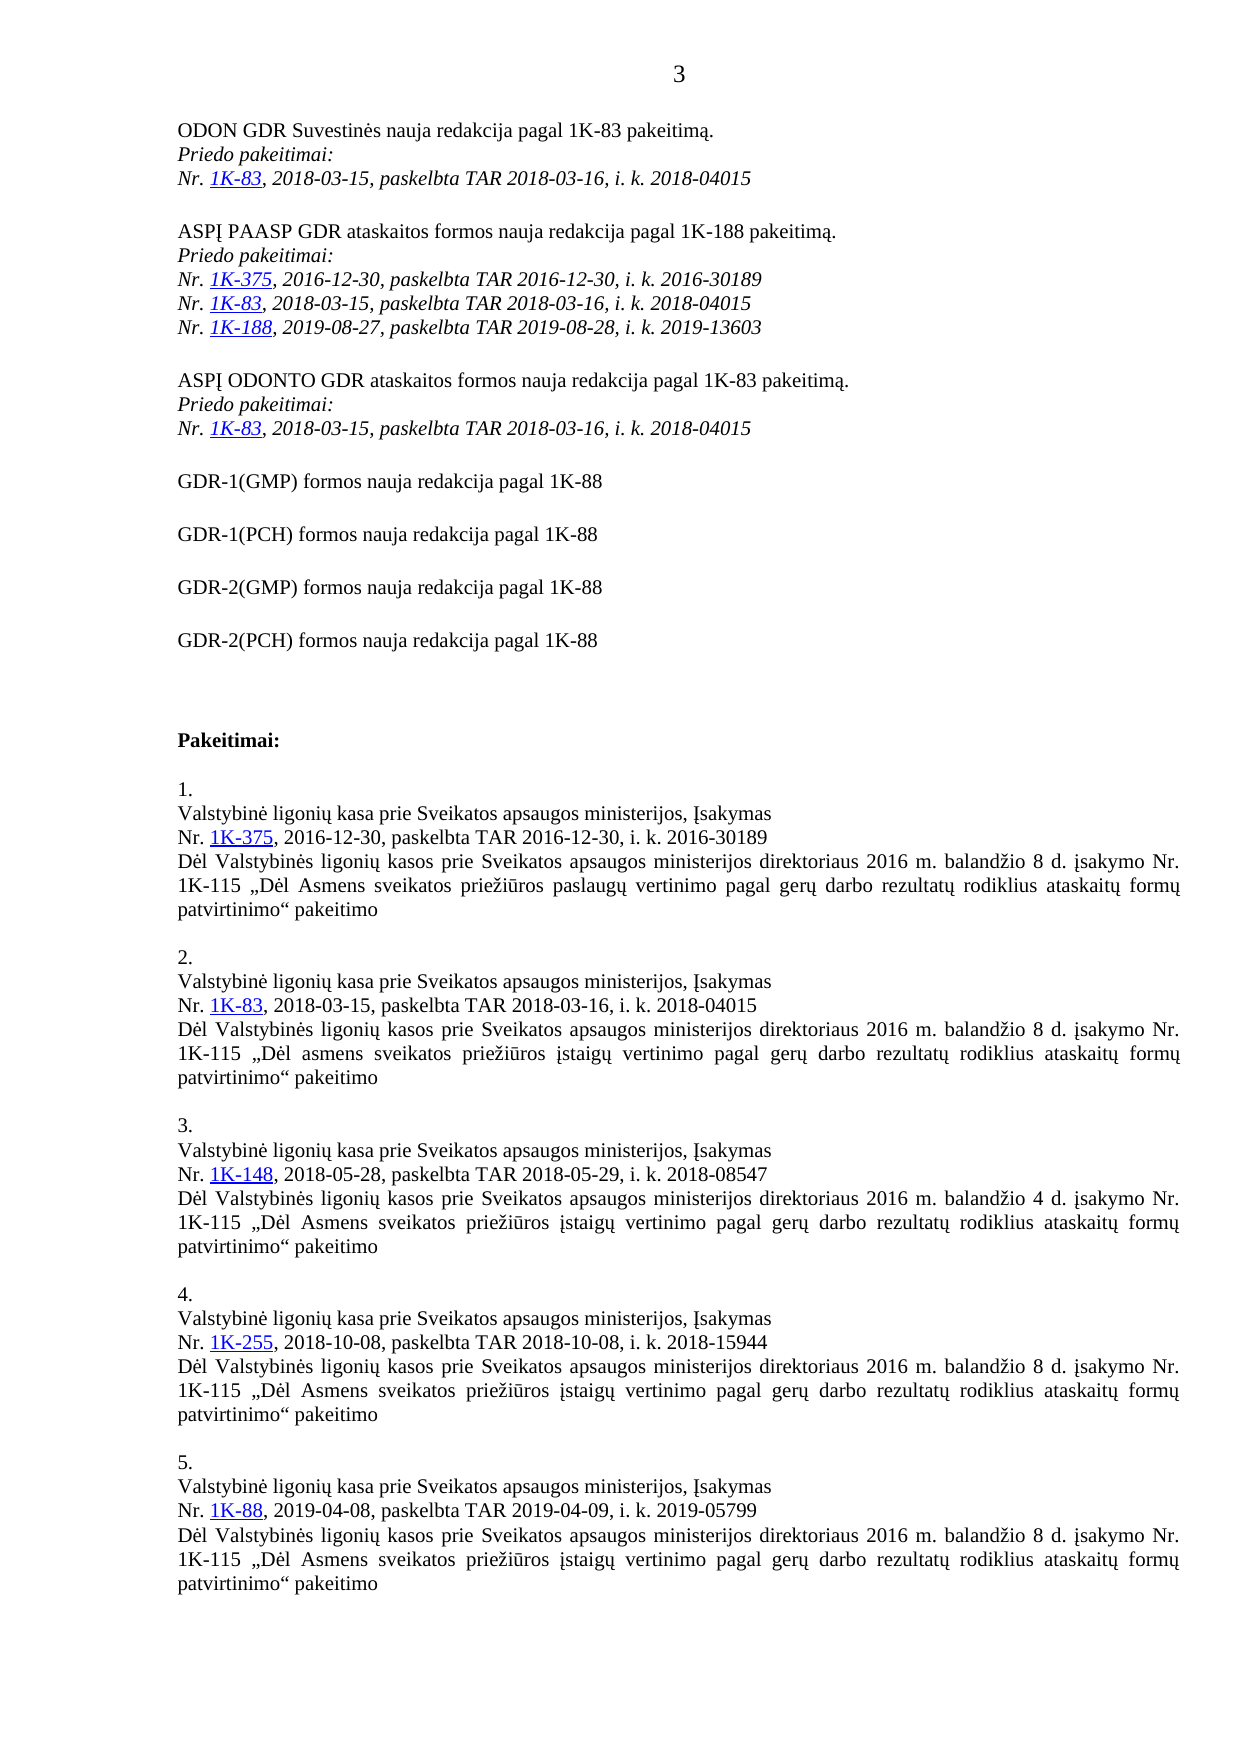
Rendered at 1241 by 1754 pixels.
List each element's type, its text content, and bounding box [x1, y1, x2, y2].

text Valstybinė ligonių kasa prie Sveikatos apsaugos ministerijos, Įsakymas [177, 801, 1181, 825]
text ODON GDR Suvestinės nauja redakcija pagal 1K-83 pakeitimą. [177, 118, 1181, 142]
text Priedo pakeitimai: [177, 392, 1181, 416]
text Dėl Valstybinės ligonių kasos prie Sveikatos apsaugos ministerijos direktoriaus 2016 m. balandžio 8 d. įsakymo Nr. 1K-115 „Dėl Asmens sveikatos priežiūros paslaugų vertinimo pagal gerų darbo rezultatų rodiklius ataskaitų formų patvirtinimo“ pakeitimo [177, 849, 1181, 921]
text GDR-1(PCH) formos nauja redakcija pagal 1K-88 [177, 522, 1181, 546]
text 1. [177, 777, 1181, 801]
text GDR-2(GMP) formos nauja redakcija pagal 1K-88 [177, 575, 1181, 599]
text Nr. 1K-188, 2019-08-27, paskelbta TAR 2019-08-28, i. k. 2019-13603 [177, 315, 1181, 339]
text ASPĮ ODONTO GDR ataskaitos formos nauja redakcija pagal 1K-83 pakeitimą. [177, 368, 1181, 392]
text Nr. 1K-83, 2018-03-15, paskelbta TAR 2018-03-16, i. k. 2018-04015 [177, 291, 1181, 315]
text ASPĮ PAASP GDR ataskaitos formos nauja redakcija pagal 1K-188 pakeitimą. [177, 219, 1181, 243]
text 5. [177, 1450, 1181, 1474]
text 4. [177, 1282, 1181, 1306]
text GDR-2(PCH) formos nauja redakcija pagal 1K-88 [177, 627, 1181, 652]
text Nr. 1K-375, 2016-12-30, paskelbta TAR 2016-12-30, i. k. 2016-30189 [177, 825, 1181, 849]
text Nr. 1K-148, 2018-05-28, paskelbta TAR 2018-05-29, i. k. 2018-08547 [177, 1162, 1181, 1186]
text Nr. 1K-255, 2018-10-08, paskelbta TAR 2018-10-08, i. k. 2018-15944 [177, 1330, 1181, 1354]
text Dėl Valstybinės ligonių kasos prie Sveikatos apsaugos ministerijos direktoriaus 2016 m. balandžio 8 d. įsakymo Nr. 1K-115 „Dėl Asmens sveikatos priežiūros įstaigų vertinimo pagal gerų darbo rezultatų rodiklius ataskaitų formų patvirtinimo“ pakeitimo [177, 1522, 1181, 1595]
text Dėl Valstybinės ligonių kasos prie Sveikatos apsaugos ministerijos direktoriaus 2016 m. balandžio 8 d. įsakymo Nr. 1K-115 „Dėl asmens sveikatos priežiūros įstaigų vertinimo pagal gerų darbo rezultatų rodiklius ataskaitų formų patvirtinimo“ pakeitimo [177, 1017, 1181, 1089]
text Valstybinė ligonių kasa prie Sveikatos apsaugos ministerijos, Įsakymas [177, 1474, 1181, 1498]
text Nr. 1K-88, 2019-04-08, paskelbta TAR 2019-04-09, i. k. 2019-05799 [177, 1498, 1181, 1522]
text 2. [177, 945, 1181, 969]
text Valstybinė ligonių kasa prie Sveikatos apsaugos ministerijos, Įsakymas [177, 1306, 1181, 1330]
text Nr. 1K-83, 2018-03-15, paskelbta TAR 2018-03-16, i. k. 2018-04015 [177, 416, 1181, 440]
text Dėl Valstybinės ligonių kasos prie Sveikatos apsaugos ministerijos direktoriaus 2016 m. balandžio 8 d. įsakymo Nr. 1K-115 „Dėl Asmens sveikatos priežiūros įstaigų vertinimo pagal gerų darbo rezultatų rodiklius ataskaitų formų patvirtinimo“ pakeitimo [177, 1354, 1181, 1426]
text Nr. 1K-375, 2016-12-30, paskelbta TAR 2016-12-30, i. k. 2016-30189 [177, 267, 1181, 291]
text Valstybinė ligonių kasa prie Sveikatos apsaugos ministerijos, Įsakymas [177, 969, 1181, 993]
text Pakeitimai: [177, 728, 1181, 752]
text 3. [177, 1113, 1181, 1137]
text Nr. 1K-83, 2018-03-15, paskelbta TAR 2018-03-16, i. k. 2018-04015 [177, 993, 1181, 1017]
text Dėl Valstybinės ligonių kasos prie Sveikatos apsaugos ministerijos direktoriaus 2016 m. balandžio 4 d. įsakymo Nr. 1K-115 „Dėl Asmens sveikatos priežiūros įstaigų vertinimo pagal gerų darbo rezultatų rodiklius ataskaitų formų patvirtinimo“ pakeitimo [177, 1186, 1181, 1258]
text Nr. 1K-83, 2018-03-15, paskelbta TAR 2018-03-16, i. k. 2018-04015 [177, 166, 1181, 190]
text Priedo pakeitimai: [177, 142, 1181, 166]
text Valstybinė ligonių kasa prie Sveikatos apsaugos ministerijos, Įsakymas [177, 1137, 1181, 1162]
text Priedo pakeitimai: [177, 243, 1181, 267]
text GDR-1(GMP) formos nauja redakcija pagal 1K-88 [177, 469, 1181, 493]
